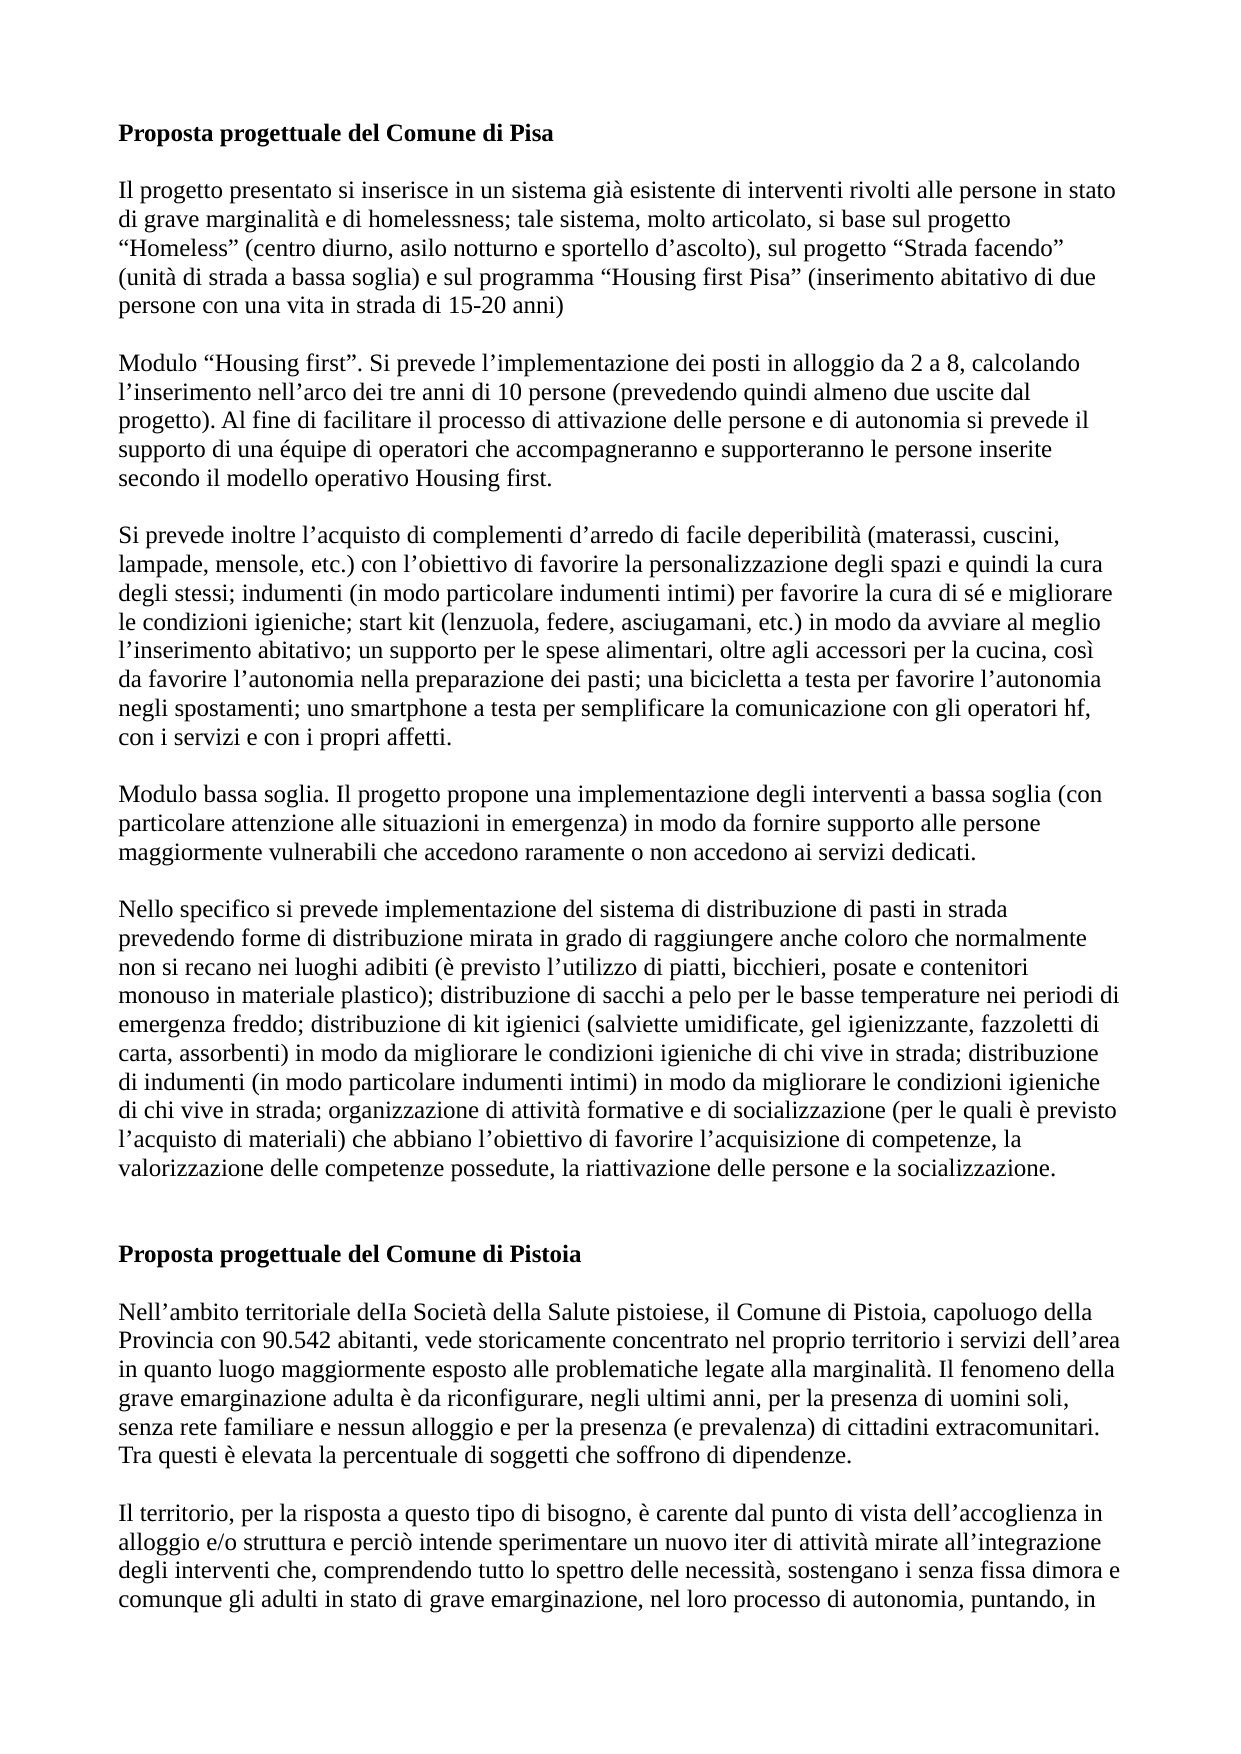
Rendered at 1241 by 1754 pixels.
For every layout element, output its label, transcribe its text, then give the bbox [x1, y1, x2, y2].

text Proposta progettuale del Comune di Pistoia [118, 1239, 1122, 1268]
text Il progetto presentato si inserisce in un sistema già esistente di interventi rivolti alle persone in stato di grave marginalità e di homelessness; tale sistema, molto articolato, si base sul progetto “Homeless” (centro diurno, asilo notturno e sportello d’ascolto), sul progetto “Strada facendo” (unità di strada a bassa soglia) e sul programma “Housing first Pisa” (inserimento abitativo di due persone con una vita in strada di 15-20 anni) [118, 176, 1122, 319]
text Modulo bassa soglia. Il progetto propone una implementazione degli interventi a bassa soglia (con particolare attenzione alle situazioni in emergenza) in modo da fornire supporto alle persone maggiormente vulnerabili che accedono raramente o non accedono ai servizi dedicati. [118, 779, 1122, 866]
text Proposta progettuale del Comune di Pisa [118, 118, 1122, 147]
text Nell’ambito territoriale delIa Società della Salute pistoiese, il Comune di Pistoia, capoluogo della Provincia con 90.542 abitanti, vede storicamente concentrato nel proprio territorio i servizi dell’area in quanto luogo maggiormente esposto alle problematiche legate alla marginalità. Il fenomeno della grave emarginazione adulta è da riconfigurare, negli ultimi anni, per la presenza di uomini soli, senza rete familiare e nessun alloggio e per la presenza (e prevalenza) di cittadini extracomunitari. Tra questi è elevata la percentuale di soggetti che soffrono di dipendenze. [118, 1297, 1122, 1469]
text Modulo “Housing first”. Si prevede l’implementazione dei posti in alloggio da 2 a 8, calcolando l’inserimento nell’arco dei tre anni di 10 persone (prevedendo quindi almeno due uscite dal progetto). Al fine di facilitare il processo di attivazione delle persone e di autonomia si prevede il supporto di una équipe di operatori che accompagneranno e supporteranno le persone inserite secondo il modello operativo Housing first. [118, 348, 1122, 492]
text Si prevede inoltre l’acquisto di complementi d’arredo di facile deperibilità (materassi, cuscini, lampade, mensole, etc.) con l’obiettivo di favorire la personalizzazione degli spazi e quindi la cura degli stessi; indumenti (in modo particolare indumenti intimi) per favorire la cura di sé e migliorare le condizioni igieniche; start kit (lenzuola, federe, asciugamani, etc.) in modo da avviare al meglio l’inserimento abitativo; un supporto per le spese alimentari, oltre agli accessori per la cucina, così da favorire l’autonomia nella preparazione dei pasti; una bicicletta a testa per favorire l’autonomia negli spostamenti; uno smartphone a testa per semplificare la comunicazione con gli operatori hf, con i servizi e con i propri affetti. [118, 521, 1122, 751]
text Il territorio, per la risposta a questo tipo di bisogno, è carente dal punto di vista dell’accoglienza in alloggio e/o struttura e perciò intende sperimentare un nuovo iter di attività mirate all’integrazione degli interventi che, comprendendo tutto lo spettro delle necessità, sostengano i senza fissa dimora e comunque gli adulti in stato di grave emarginazione, nel loro processo di autonomia, puntando, in [118, 1498, 1122, 1613]
text Nello specifico si prevede implementazione del sistema di distribuzione di pasti in strada prevedendo forme di distribuzione mirata in grado di raggiungere anche coloro che normalmente non si recano nei luoghi adibiti (è previsto l’utilizzo di piatti, bicchieri, posate e contenitori monouso in materiale plastico); distribuzione di sacchi a pelo per le basse temperature nei periodi di emergenza freddo; distribuzione di kit igienici (salviette umidificate, gel igienizzante, fazzoletti di carta, assorbenti) in modo da migliorare le condizioni igieniche di chi vive in strada; distribuzione di indumenti (in modo particolare indumenti intimi) in modo da migliorare le condizioni igieniche di chi vive in strada; organizzazione di attività formative e di socializzazione (per le quali è previsto l’acquisto di materiali) che abbiano l’obiettivo di favorire l’acquisizione di competenze, la valorizzazione delle competenze possedute, la riattivazione delle persone e la socializzazione. [118, 894, 1122, 1182]
